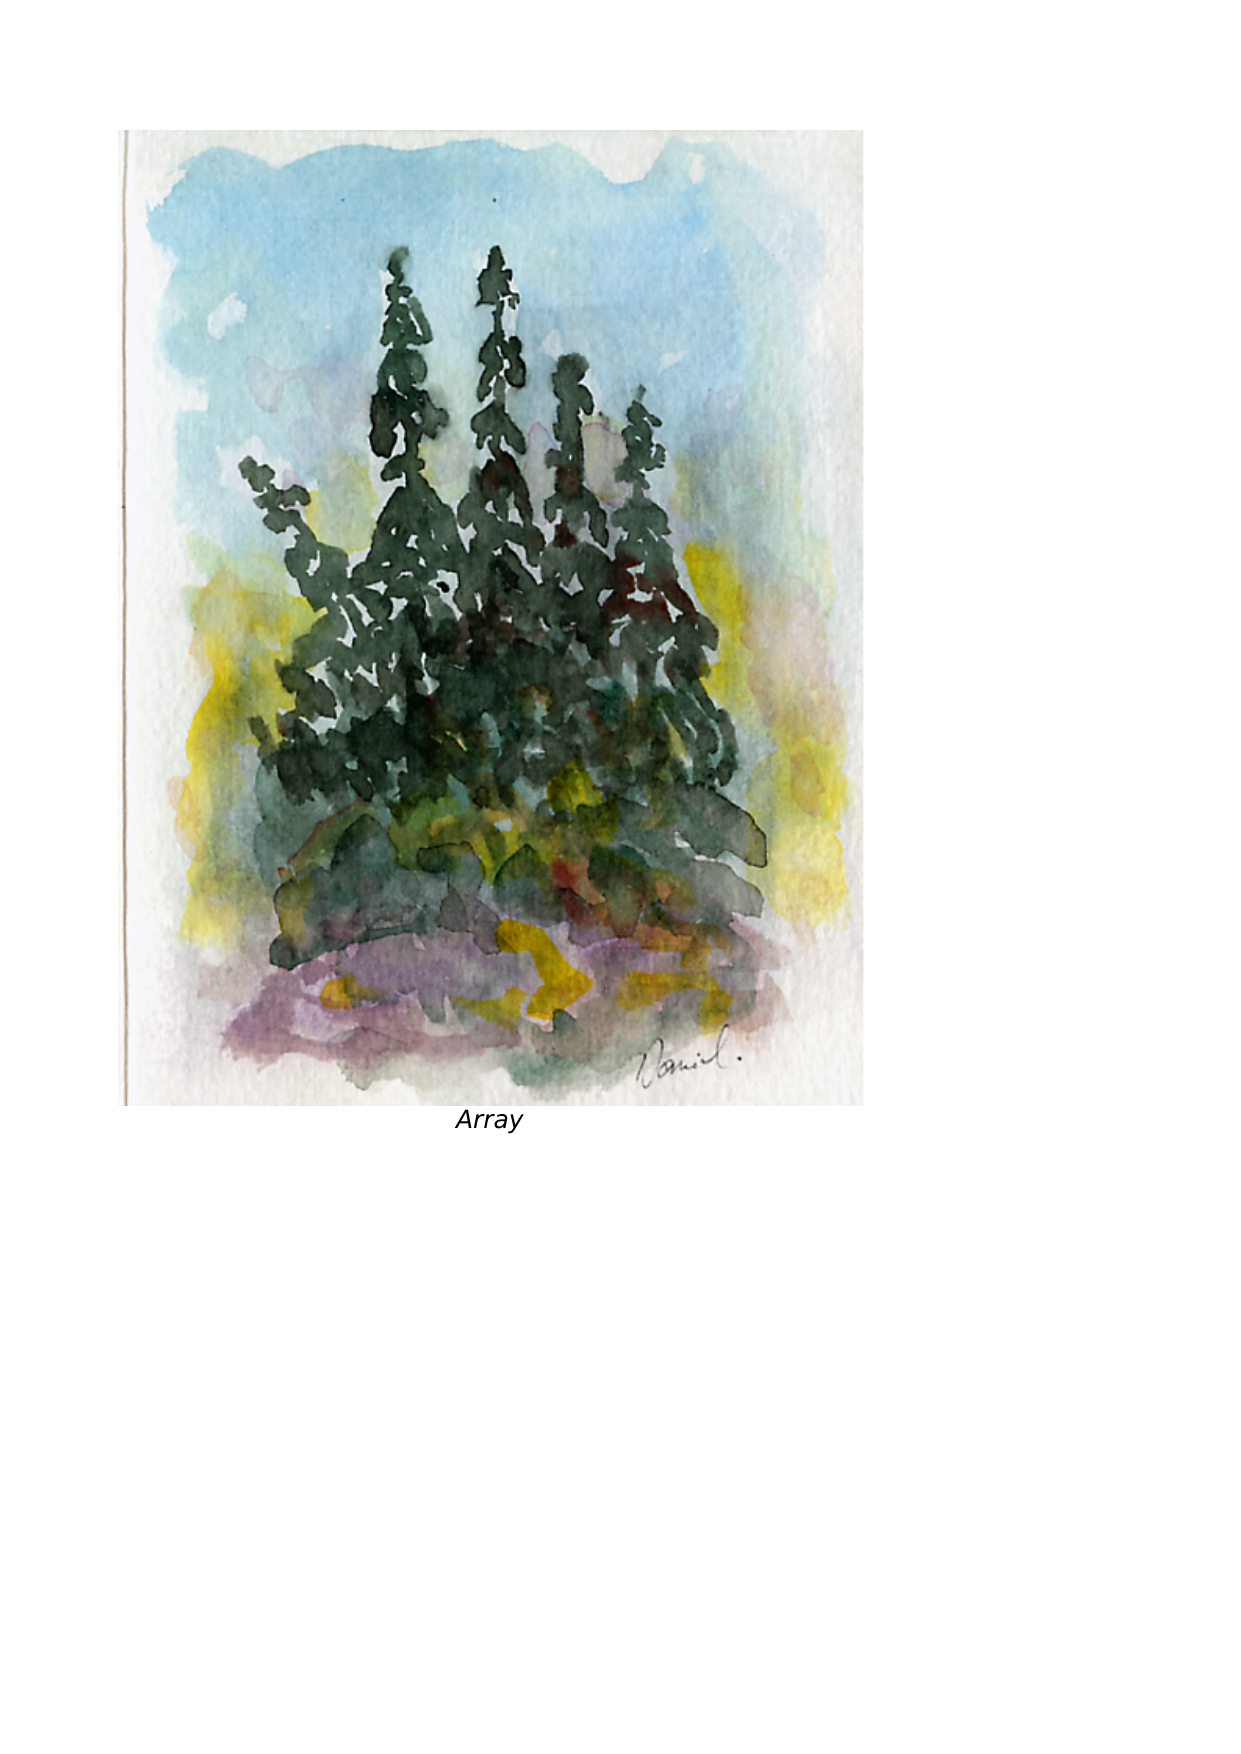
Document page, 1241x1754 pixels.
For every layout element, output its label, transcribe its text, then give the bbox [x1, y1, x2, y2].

picture [118, 130, 864, 1106]
text Array [118, 1106, 863, 1135]
